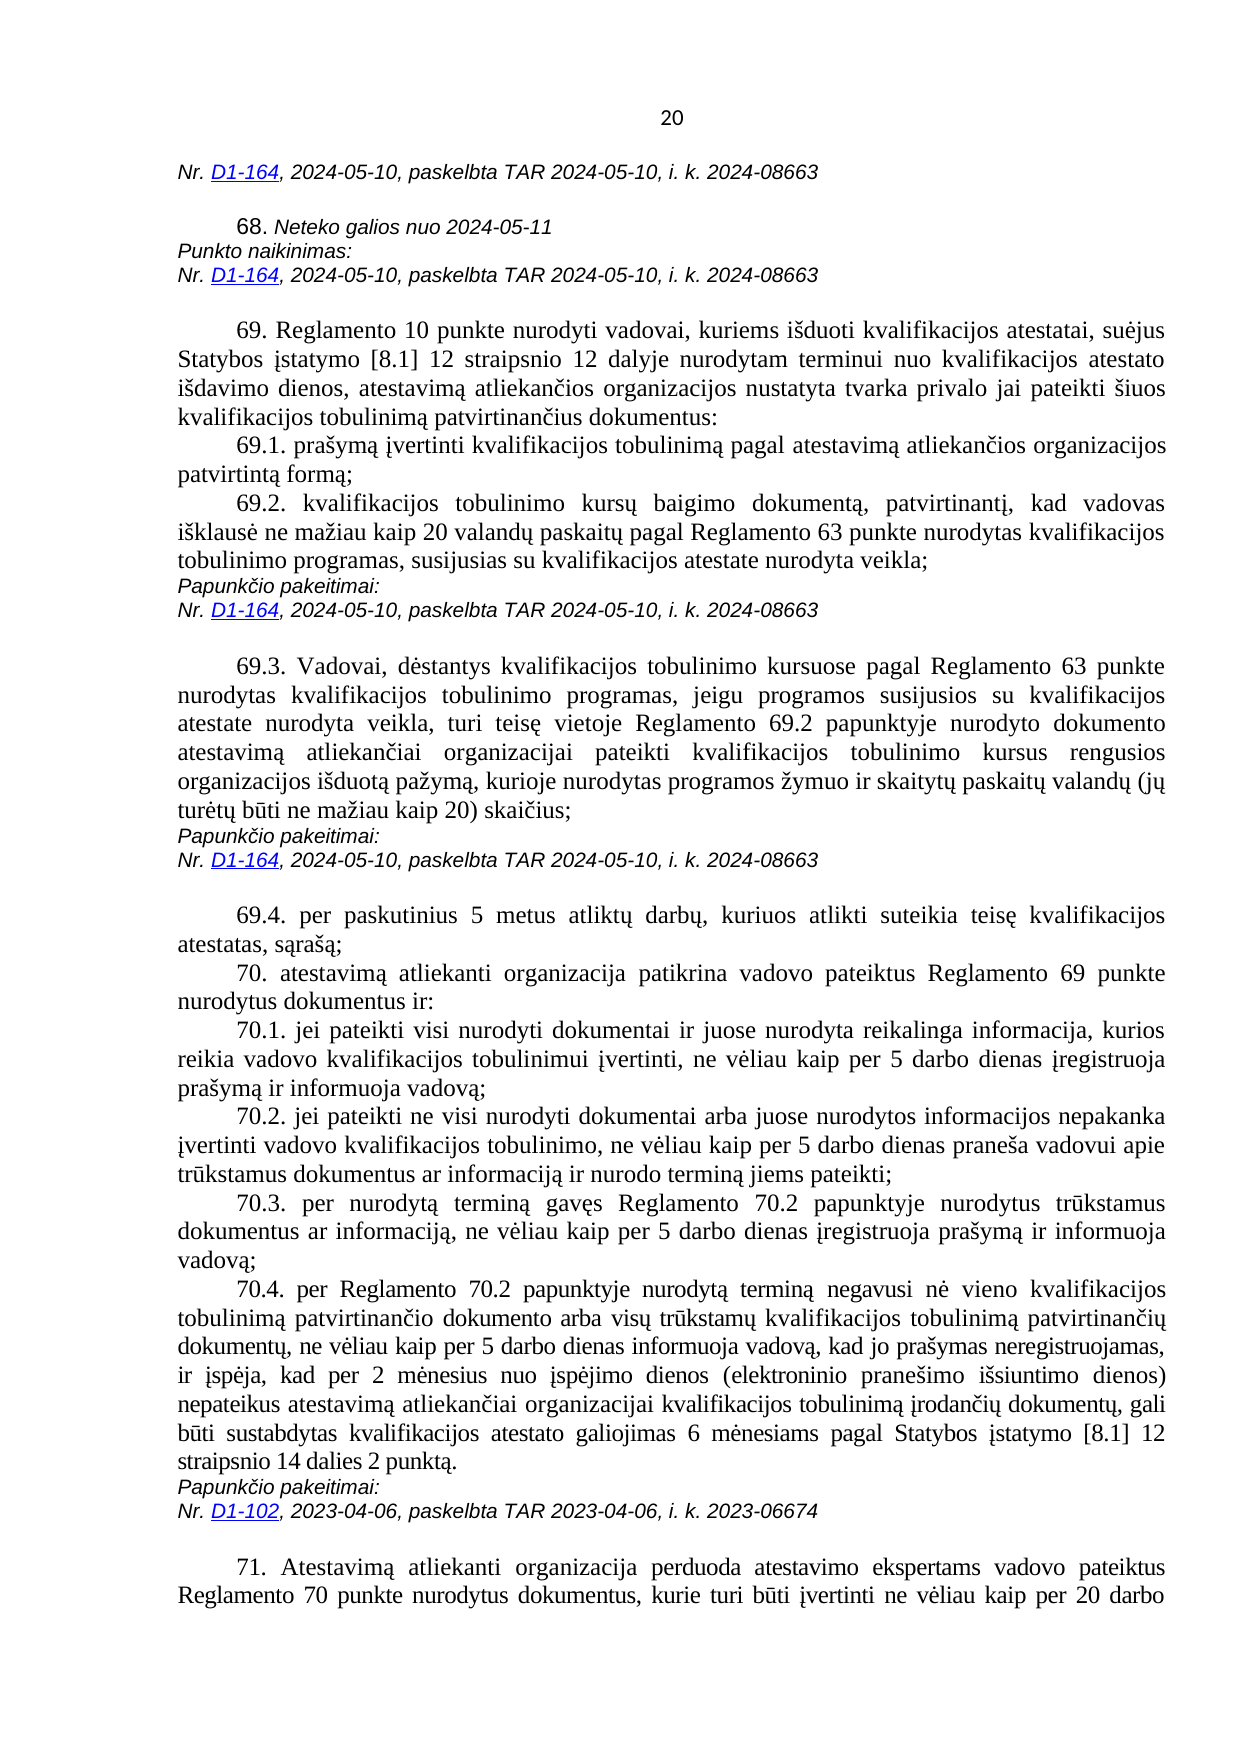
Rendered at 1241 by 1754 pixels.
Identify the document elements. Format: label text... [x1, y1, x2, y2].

text 70.1. jei pateikti visi nurodyti dokumentai ir juose nurodyta reikalinga informacija, kurios reikia vadovo kvalifikacijos tobulinimui įvertinti, ne vėliau kaip per 5 darbo dienas įregistruoja prašymą ir informuoja vadovą; [177, 1015, 1166, 1101]
text Punkto naikinimas: [177, 239, 1166, 263]
text Nr. D1-164, 2024-05-10, paskelbta TAR 2024-05-10, i. k. 2024-08663 [177, 847, 1166, 871]
text 69.4. per paskutinius 5 metus atliktų darbų, kuriuos atlikti suteikia teisę kvalifikacijos atestatas, sąrašą; [177, 900, 1166, 958]
text 70.4. per Reglamento 70.2 papunktyje nurodytą terminą negavusi nė vieno kvalifikacijos tobulinimą patvirtinančio dokumento arba visų trūkstamų kvalifikacijos tobulinimą patvirtinančių dokumentų, ne vėliau kaip per 5 darbo dienas informuoja vadovą, kad jo prašymas neregistruojamas, ir įspėja, kad per 2 mėnesius nuo įspėjimo dienos (elektroninio pranešimo išsiuntimo dienos) nepateikus atestavimą atliekančiai organizacijai kvalifikacijos tobulinimą įrodančių dokumentų, gali būti sustabdytas kvalifikacijos atestato galiojimas 6 mėnesiams pagal Statybos įstatymo [8.1] 12 straipsnio 14 dalies 2 punktą. [177, 1274, 1166, 1475]
text 69.3. Vadovai, dėstantys kvalifikacijos tobulinimo kursuose pagal Reglamento 63 punkte nurodytas kvalifikacijos tobulinimo programas, jeigu programos susijusios su kvalifikacijos atestate nurodyta veikla, turi teisę vietoje Reglamento 69.2 papunktyje nurodyto dokumento atestavimą atliekančiai organizacijai pateikti kvalifikacijos tobulinimo kursus rengusios organizacijos išduotą pažymą, kurioje nurodytas programos žymuo ir skaitytų paskaitų valandų (jų turėtų būti ne mažiau kaip 20) skaičius; [177, 651, 1166, 823]
text 69.1. prašymą įvertinti kvalifikacijos tobulinimą pagal atestavimą atliekančios organizacijos patvirtintą formą; [177, 431, 1166, 488]
text Papunkčio pakeitimai: [177, 1475, 1166, 1499]
text Papunkčio pakeitimai: [177, 574, 1166, 598]
text 70.3. per nurodytą terminą gavęs Reglamento 70.2 papunktyje nurodytus trūkstamus dokumentus ar informaciją, ne vėliau kaip per 5 darbo dienas įregistruoja prašymą ir informuoja vadovą; [177, 1188, 1166, 1274]
text 69.2. kvalifikacijos tobulinimo kursų baigimo dokumentą, patvirtinantį, kad vadovas išklausė ne mažiau kaip 20 valandų paskaitų pagal Reglamento 63 punkte nurodytas kvalifikacijos tobulinimo programas, susijusias su kvalifikacijos atestate nurodyta veikla; [177, 488, 1166, 574]
text 71. Atestavimą atliekanti organizacija perduoda atestavimo ekspertams vadovo pateiktus Reglamento 70 punkte nurodytus dokumentus, kurie turi būti įvertinti ne vėliau kaip per 20 darbo [177, 1552, 1166, 1609]
text 70.2. jei pateikti ne visi nurodyti dokumentai arba juose nurodytos informacijos nepakanka įvertinti vadovo kvalifikacijos tobulinimo, ne vėliau kaip per 5 darbo dienas praneša vadovui apie trūkstamus dokumentus ar informaciją ir nurodo terminą jiems pateikti; [177, 1101, 1166, 1188]
text Papunkčio pakeitimai: [177, 823, 1166, 847]
text 69. Reglamento 10 punkte nurodyti vadovai, kuriems išduoti kvalifikacijos atestatai, suėjus Statybos įstatymo [8.1] 12 straipsnio 12 dalyje nurodytam terminui nuo kvalifikacijos atestato išdavimo dienos, atestavimą atliekančios organizacijos nustatyta tvarka privalo jai pateikti šiuos kvalifikacijos tobulinimą patvirtinančius dokumentus: [177, 316, 1166, 431]
text Nr. D1-164, 2024-05-10, paskelbta TAR 2024-05-10, i. k. 2024-08663 [177, 263, 1166, 287]
text 68. Neteko galios nuo 2024-05-11 [177, 213, 1166, 239]
text 70. atestavimą atliekanti organizacija patikrina vadovo pateiktus Reglamento 69 punkte nurodytus dokumentus ir: [177, 958, 1166, 1015]
text Nr. D1-102, 2023-04-06, paskelbta TAR 2023-04-06, i. k. 2023-06674 [177, 1499, 1166, 1523]
text Nr. D1-164, 2024-05-10, paskelbta TAR 2024-05-10, i. k. 2024-08663 [177, 160, 1166, 184]
text Nr. D1-164, 2024-05-10, paskelbta TAR 2024-05-10, i. k. 2024-08663 [177, 598, 1166, 622]
